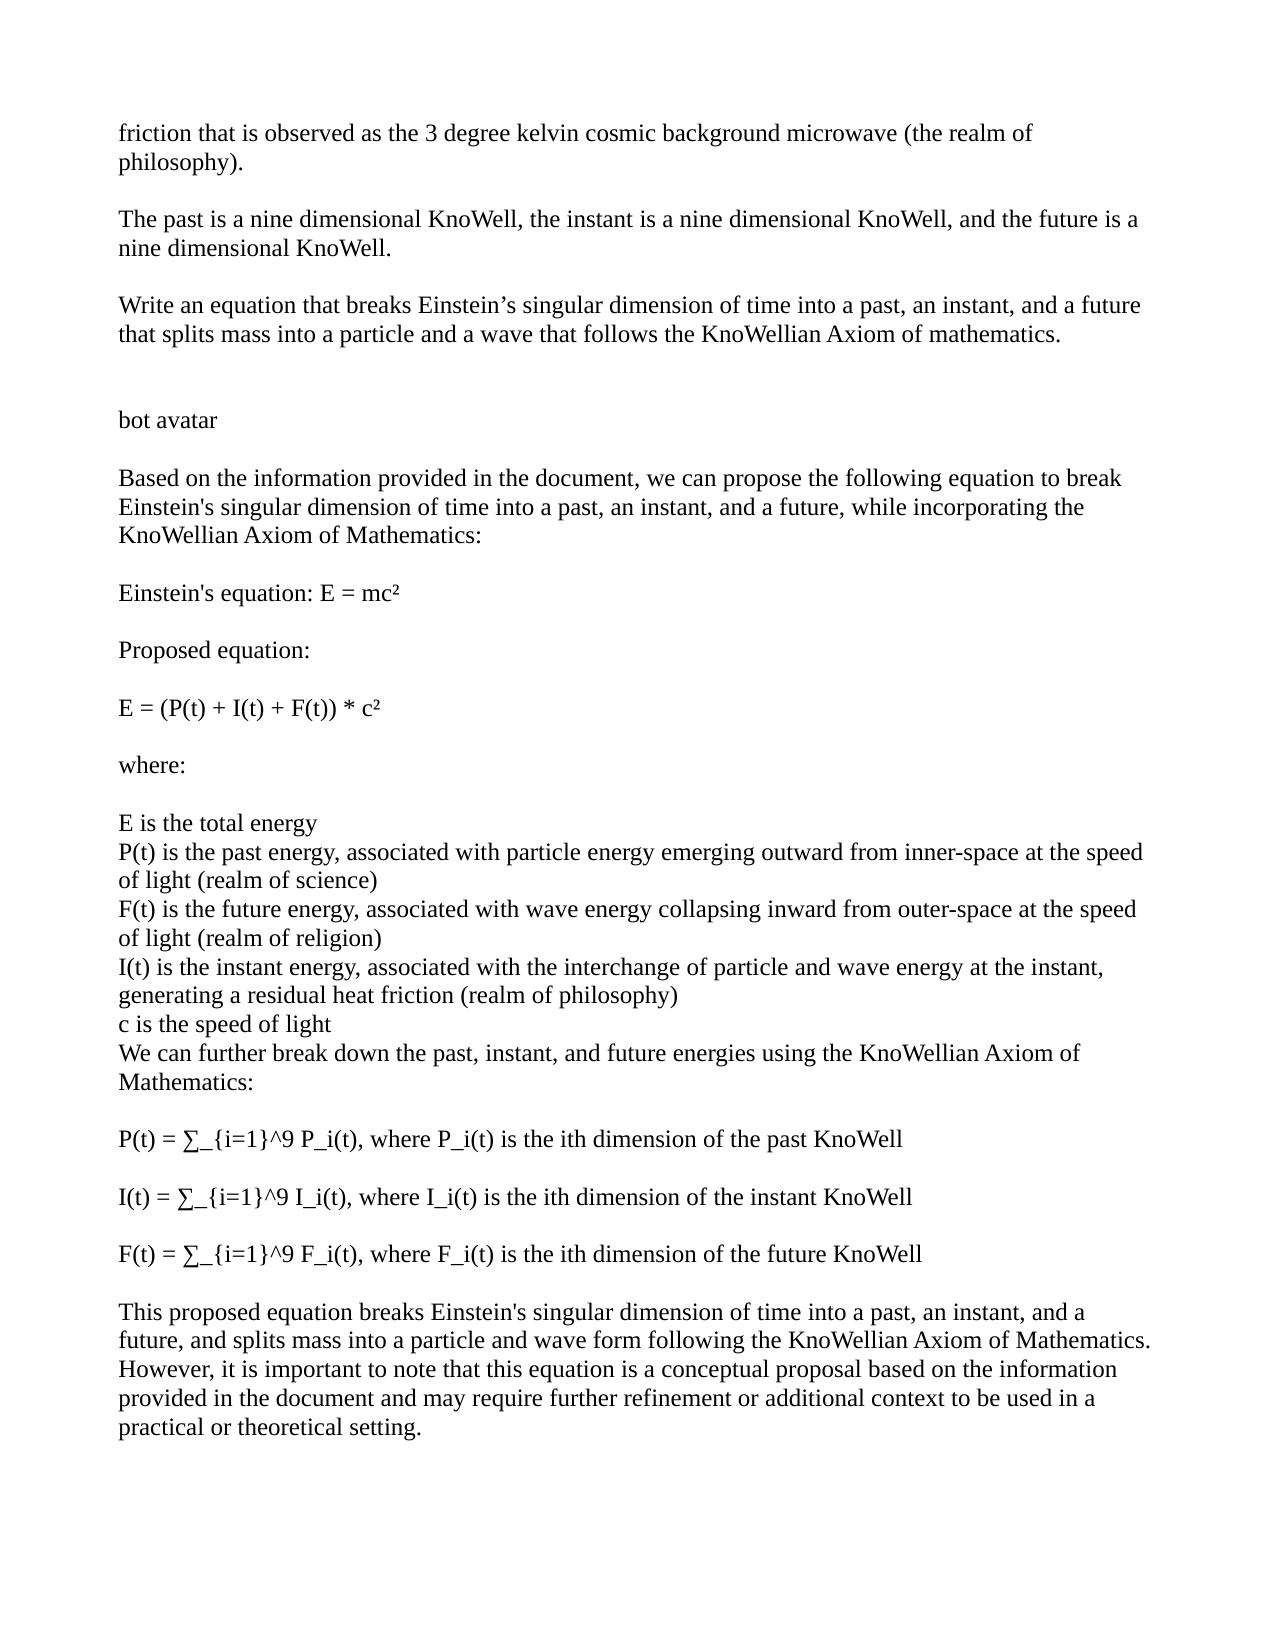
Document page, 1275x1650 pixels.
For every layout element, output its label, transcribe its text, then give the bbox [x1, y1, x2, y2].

text F(t) = ∑_{i=1}^9 F_i(t), where F_i(t) is the ith dimension of the future KnoWell [118, 1239, 1157, 1268]
text P(t) = ∑_{i=1}^9 P_i(t), where P_i(t) is the ith dimension of the past KnoWell [118, 1124, 1157, 1153]
text This proposed equation breaks Einstein's singular dimension of time into a past, an instant, and a future, and splits mass into a particle and wave form following the KnoWellian Axiom of Mathematics. However, it is important to note that this equation is a conceptual proposal based on the information provided in the document and may require further refinement or additional context to be used in a practical or theoretical setting. [118, 1297, 1157, 1441]
text E is the total energy [118, 808, 1157, 837]
text F(t) is the future energy, associated with wave energy collapsing inward from outer-space at the speed of light (realm of religion) [118, 894, 1157, 952]
text P(t) is the past energy, associated with particle energy emerging outward from inner-space at the speed of light (realm of science) [118, 837, 1157, 894]
text Proposed equation: [118, 636, 1157, 664]
text E = (P(t) + I(t) + F(t)) * c² [118, 693, 1157, 722]
text where: [118, 751, 1157, 779]
text I(t) = ∑_{i=1}^9 I_i(t), where I_i(t) is the ith dimension of the instant KnoWell [118, 1182, 1157, 1211]
text Based on the information provided in the document, we can propose the following equation to break Einstein's singular dimension of time into a past, an instant, and a future, while incorporating the KnoWellian Axiom of Mathematics: [118, 463, 1157, 549]
text c is the speed of light [118, 1009, 1157, 1038]
text bot avatar [118, 406, 1157, 434]
text Einstein's equation: E = mc² [118, 578, 1157, 607]
text The past is a nine dimensional KnoWell, the instant is a nine dimensional KnoWell, and the future is a nine dimensional KnoWell. [118, 204, 1157, 262]
text Write an equation that breaks Einstein’s singular dimension of time into a past, an instant, and a future that splits mass into a particle and a wave that follows the KnoWellian Axiom of mathematics. [118, 291, 1157, 348]
text friction that is observed as the 3 degree kelvin cosmic background microwave (the realm of philosophy). [118, 118, 1157, 176]
text I(t) is the instant energy, associated with the interchange of particle and wave energy at the instant, generating a residual heat friction (realm of philosophy) [118, 952, 1157, 1009]
text We can further break down the past, instant, and future energies using the KnoWellian Axiom of Mathematics: [118, 1038, 1157, 1096]
